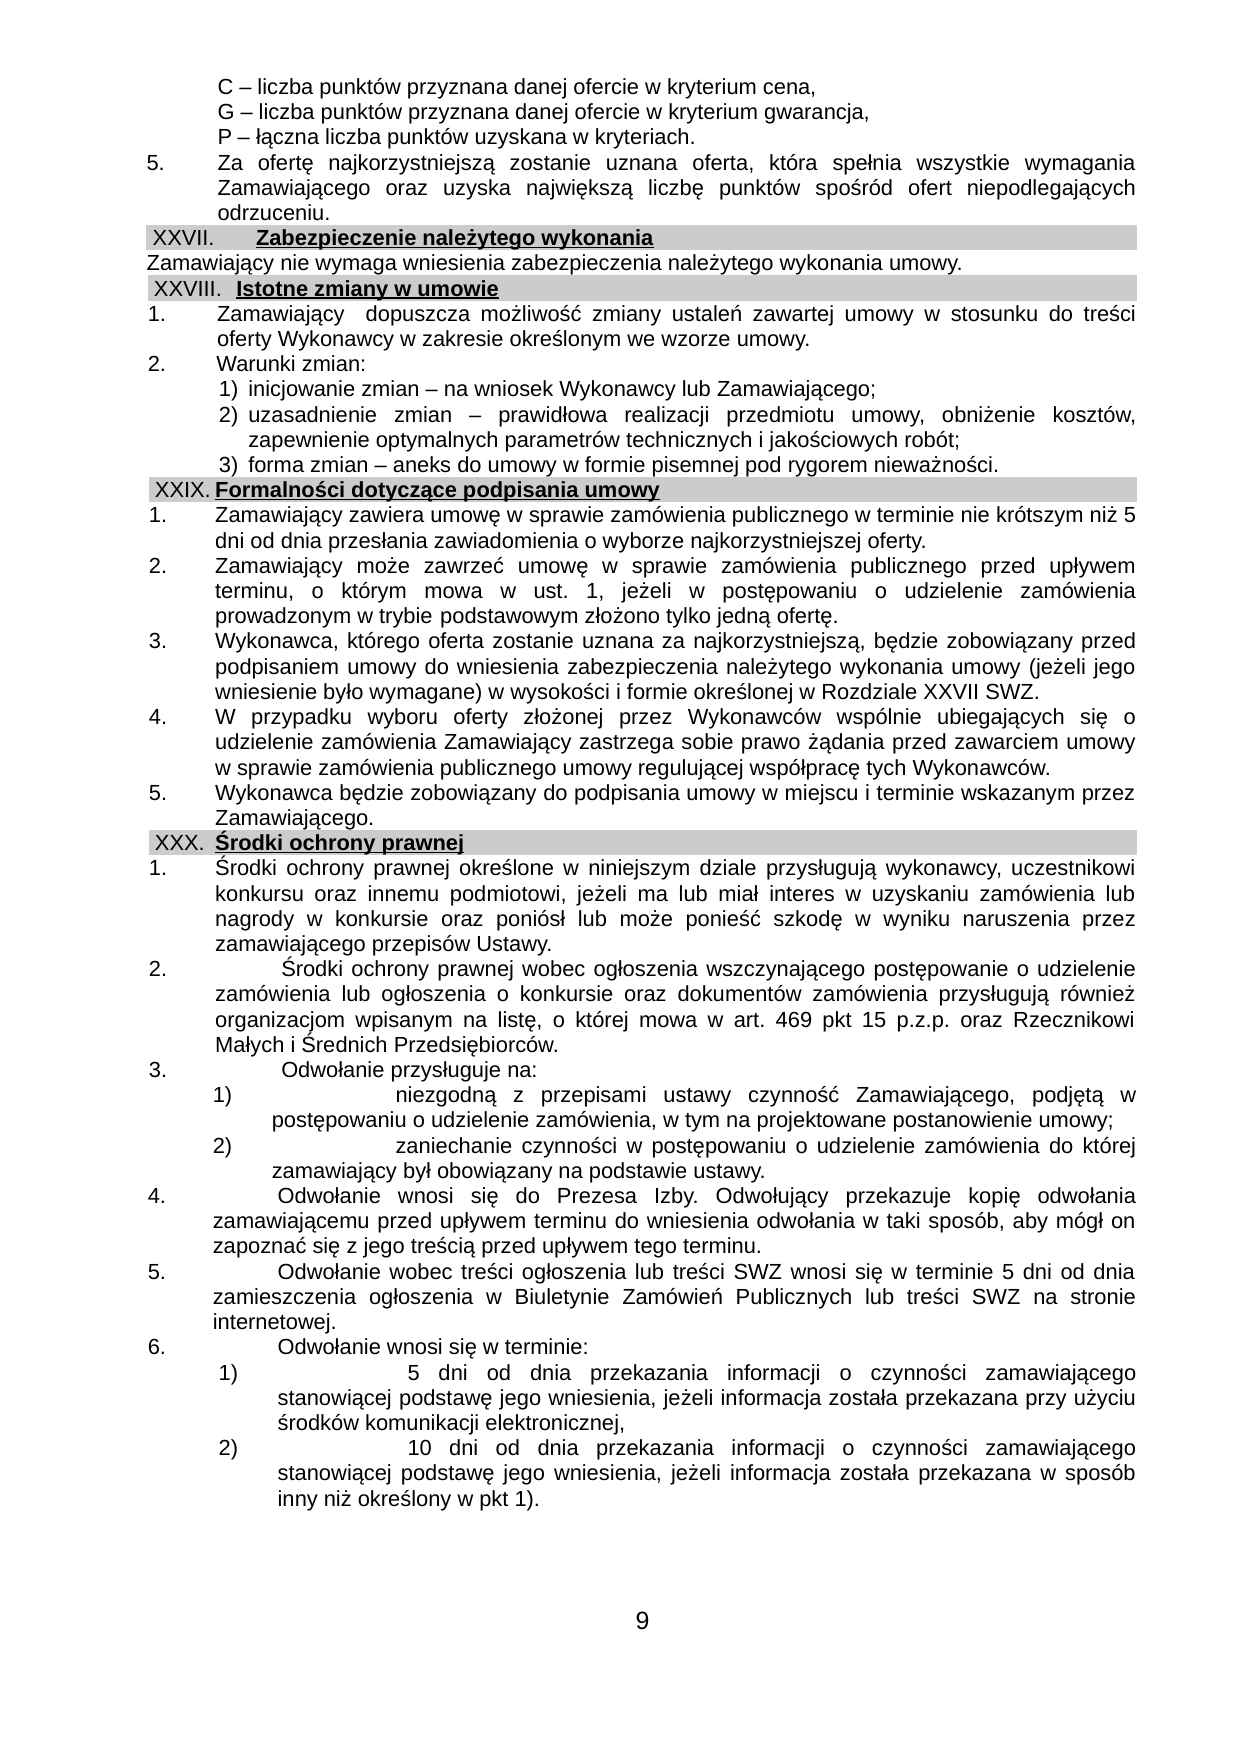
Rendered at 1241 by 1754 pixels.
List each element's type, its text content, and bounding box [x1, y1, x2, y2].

list Środki ochrony prawnej [149, 830, 1137, 855]
list Za ofertę najkorzystniejszą zostanie uznana oferta, która spełnia wszystkie wymagania Zamawiającego oraz uzyska największą liczbę punktów spośród ofert niepodlegających odrzuceniu. [146, 149, 1137, 225]
list Odwołanie wnosi się do Prezesa Izby. Odwołujący przekazuje kopię odwołania zamawiającemu przed upływem terminu do wniesienia odwołania w taki sposób, aby mógł on zapoznać się z jego treścią przed upływem tego terminu. [148, 1183, 1137, 1258]
list Wykonawca, którego oferta zostanie uznana za najkorzystniejszą, będzie zobowiązany przed podpisaniem umowy do wniesienia zabezpieczenia należytego wykonania umowy (jeżeli jego wniesienie było wymagane) w wysokości i formie określonej w Rozdziale XXVII SWZ. [149, 628, 1137, 704]
list niezgodną z przepisami ustawy czynność Zamawiającego, podjętą w postępowaniu o udzielenie zamówienia, w tym na projektowane postanowienie umowy; [207, 1082, 1137, 1132]
list Formalności dotyczące podpisania umowy [149, 477, 1137, 502]
list Wykonawca będzie zobowiązany do podpisania umowy w miejscu i terminie wskazanym przez Zamawiającego. [149, 779, 1137, 830]
list Środki ochrony prawnej określone w niniejszym dziale przysługują wykonawcy, uczestnikowi konkursu oraz innemu podmiotowi, jeżeli ma lub miał interes w uzyskaniu zamówienia lub nagrody w konkursie oraz poniósł lub może ponieść szkodę w wyniku naruszenia przez zamawiającego przepisów Ustawy. [149, 855, 1137, 956]
text Zamawiający nie wymaga wniesienia zabezpieczenia należytego wykonania umowy. [146, 250, 1137, 275]
list Zamawiający zawiera umowę w sprawie zamówienia publicznego w terminie nie krótszym niż 5 dni od dnia przesłania zawiadomienia o wyborze najkorzystniejszej oferty. [149, 502, 1137, 553]
list Środki ochrony prawnej wobec ogłoszenia wszczynającego postępowanie o udzielenie zamówienia lub ogłoszenia o konkursie oraz dokumentów zamówienia przysługują również organizacjom wpisanym na listę, o której mowa w art. 469 pkt 15 p.z.p. oraz Rzecznikowi Małych i Średnich Przedsiębiorców. [149, 956, 1137, 1057]
list inicjowanie zmian – na wniosek Wykonawcy lub Zamawiającego; [213, 376, 1137, 401]
list uzasadnienie zmian – prawidłowa realizacji przedmiotu umowy, obniżenie kosztów, zapewnienie optymalnych parametrów technicznych i jakościowych robót; [213, 401, 1137, 452]
list Odwołanie wnosi się w terminie: [148, 1334, 1137, 1359]
list Odwołanie przysługuje na: [149, 1057, 1137, 1082]
list W przypadku wyboru oferty złożonej przez Wykonawców wspólnie ubiegających się o udzielenie zamówienia Zamawiający zastrzega sobie prawo żądania przed zawarciem umowy w sprawie zamówienia publicznego umowy regulującej współpracę tych Wykonawców. [149, 704, 1137, 779]
list zaniechanie czynności w postępowaniu o udzielenie zamówienia do której zamawiający był obowiązany na podstawie ustawy. [207, 1132, 1137, 1183]
list Odwołanie wobec treści ogłoszenia lub treści SWZ wnosi się w terminie 5 dni od dnia zamieszczenia ogłoszenia w Biuletynie Zamówień Publicznych lub treści SWZ na stronie internetowej. [148, 1258, 1137, 1334]
list 10 dni od dnia przekazania informacji o czynności zamawiającego stanowiącej podstawę jego wniesienia, jeżeli informacja została przekazana w sposób inny niż określony w pkt 1). [212, 1435, 1137, 1511]
list 5 dni od dnia przekazania informacji o czynności zamawiającego stanowiącej podstawę jego wniesienia, jeżeli informacja została przekazana przy użyciu środków komunikacji elektronicznej, [212, 1359, 1137, 1435]
list Zamawiający może zawrzeć umowę w sprawie zamówienia publicznego przed upływem terminu, o którym mowa w ust. 1, jeżeli w postępowaniu o udzielenie zamówienia prowadzonym w trybie podstawowym złożono tylko jedną ofertę. [149, 553, 1137, 628]
list Warunki zmian: [148, 351, 1137, 376]
list forma zmian – aneks do umowy w formie pisemnej pod rygorem nieważności. [213, 452, 1137, 477]
list Istotne zmiany w umowie [148, 275, 1137, 301]
list Zabezpieczenie należytego wykonania [146, 225, 1137, 250]
text G – liczba punktów przyznana danej ofercie w kryterium gwarancja, [217, 99, 1137, 124]
text P – łączna liczba punktów uzyskana w kryteriach. [217, 124, 1137, 149]
list Zamawiający dopuszcza możliwość zmiany ustaleń zawartej umowy w stosunku do treści oferty Wykonawcy w zakresie określonym we wzorze umowy. [148, 301, 1137, 351]
text C – liczba punktów przyznana danej ofercie w kryterium cena, [217, 74, 1137, 99]
